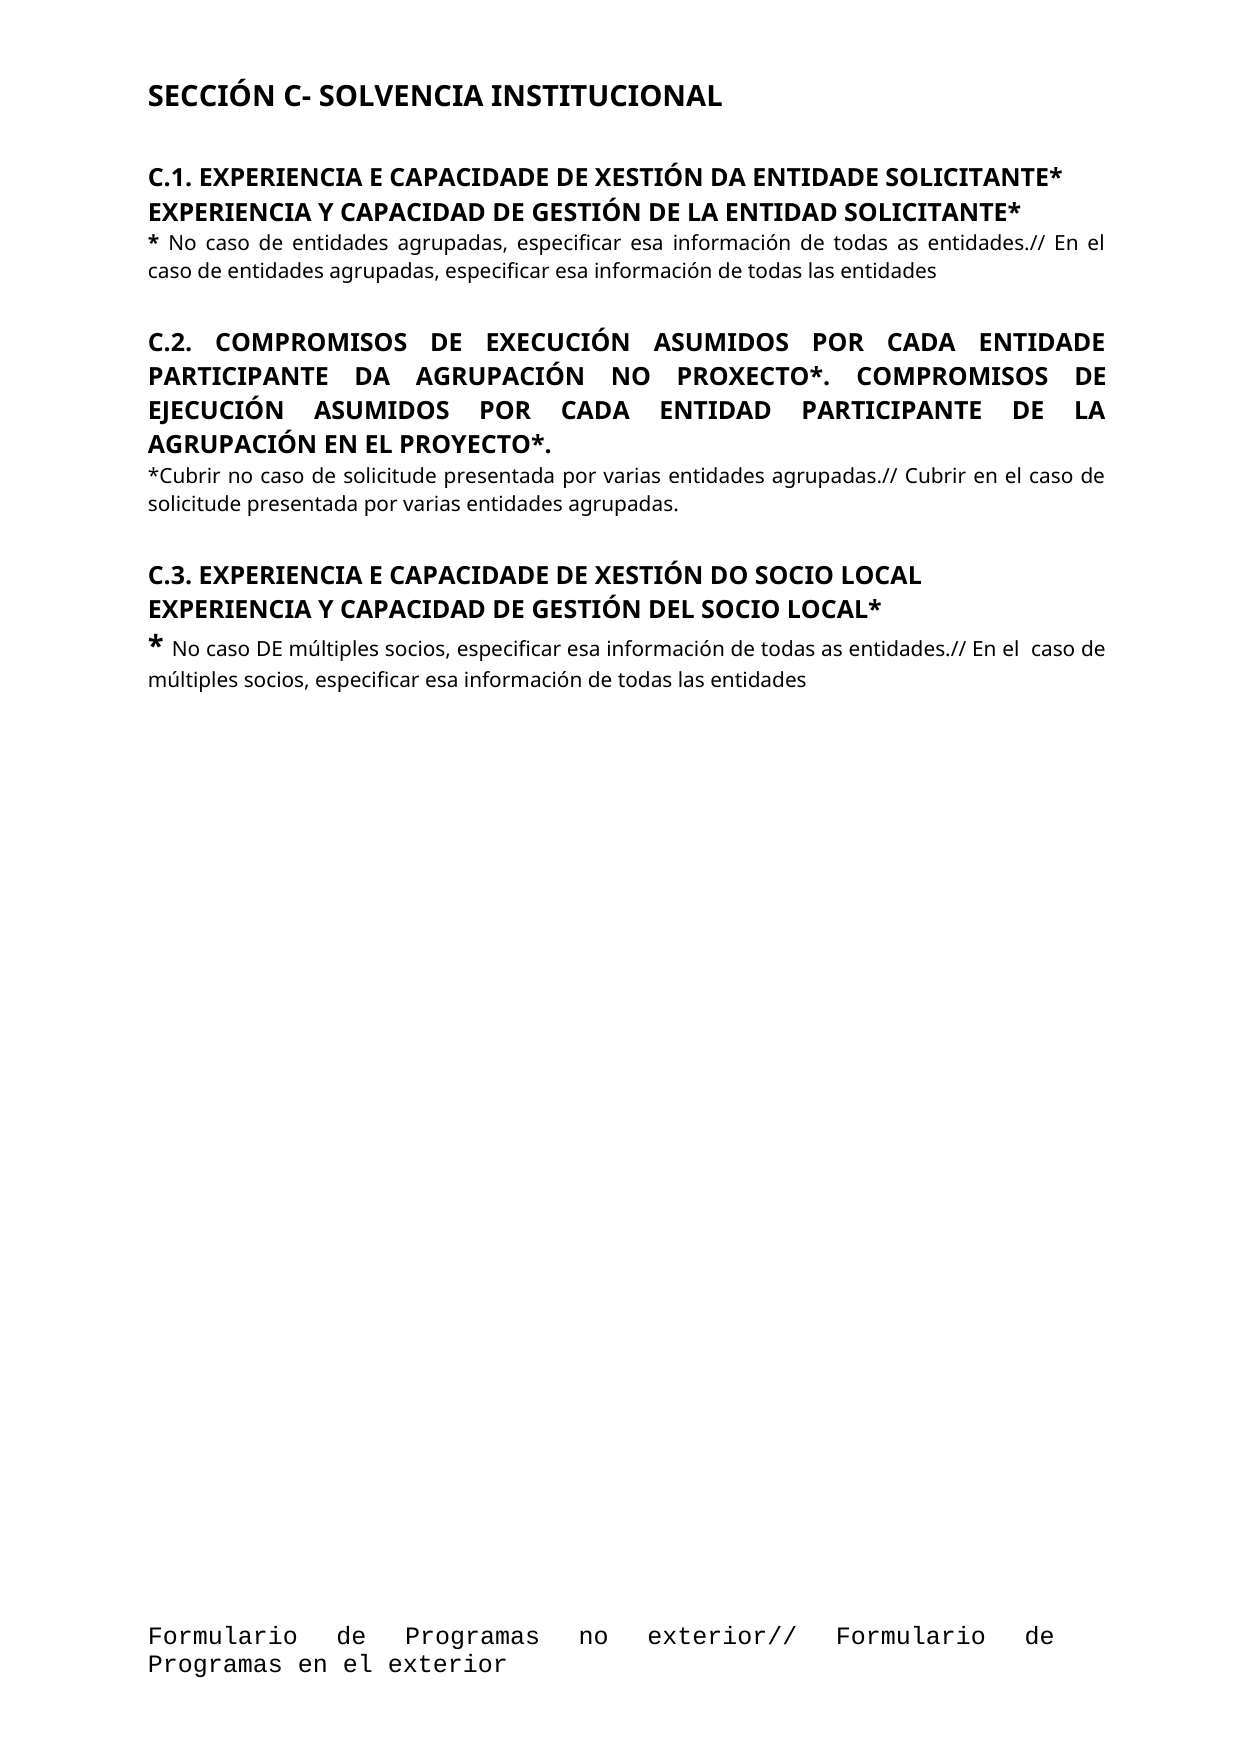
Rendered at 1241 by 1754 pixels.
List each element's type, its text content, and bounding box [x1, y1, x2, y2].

text C.3. EXPERIENCIA E CAPACIDADE DE XESTIÓN DO SOCIO LOCAL [148, 558, 1107, 592]
text SECCIÓN C- SOLVENCIA INSTITUCIONAL [148, 75, 1107, 115]
text C.2. COMPROMISOS DE EXECUCIÓN ASUMIDOS POR CADA ENTIDADE PARTICIPANTE DA AGRUPACIÓN NO PROXECTO*. COMPROMISOS DE EJECUCIÓN ASUMIDOS POR CADA ENTIDAD PARTICIPANTE DE LA AGRUPACIÓN EN EL PROYECTO*. [148, 325, 1107, 461]
text EXPERIENCIA Y CAPACIDAD DE GESTIÓN DEL SOCIO LOCAL* [148, 592, 1107, 626]
text C.1. EXPERIENCIA E CAPACIDADE DE XESTIÓN DA ENTIDADE SOLICITANTE* [148, 160, 1107, 194]
text *Cubrir no caso de solicitude presentada por varias entidades agrupadas.// Cubrir en el caso de solicitude presentada por varias entidades agrupadas. [148, 461, 1107, 518]
text EXPERIENCIA Y CAPACIDAD DE GESTIÓN DE LA ENTIDAD SOLICITANTE* [148, 194, 1107, 228]
text * No caso DE múltiples socios, especificar esa información de todas as entidades.// En el caso de múltiples socios, especificar esa información de todas las entidades [148, 626, 1107, 694]
text * No caso de entidades agrupadas, especificar esa información de todas as entidades.// En el caso de entidades agrupadas, especificar esa información de todas las entidades [148, 228, 1107, 285]
